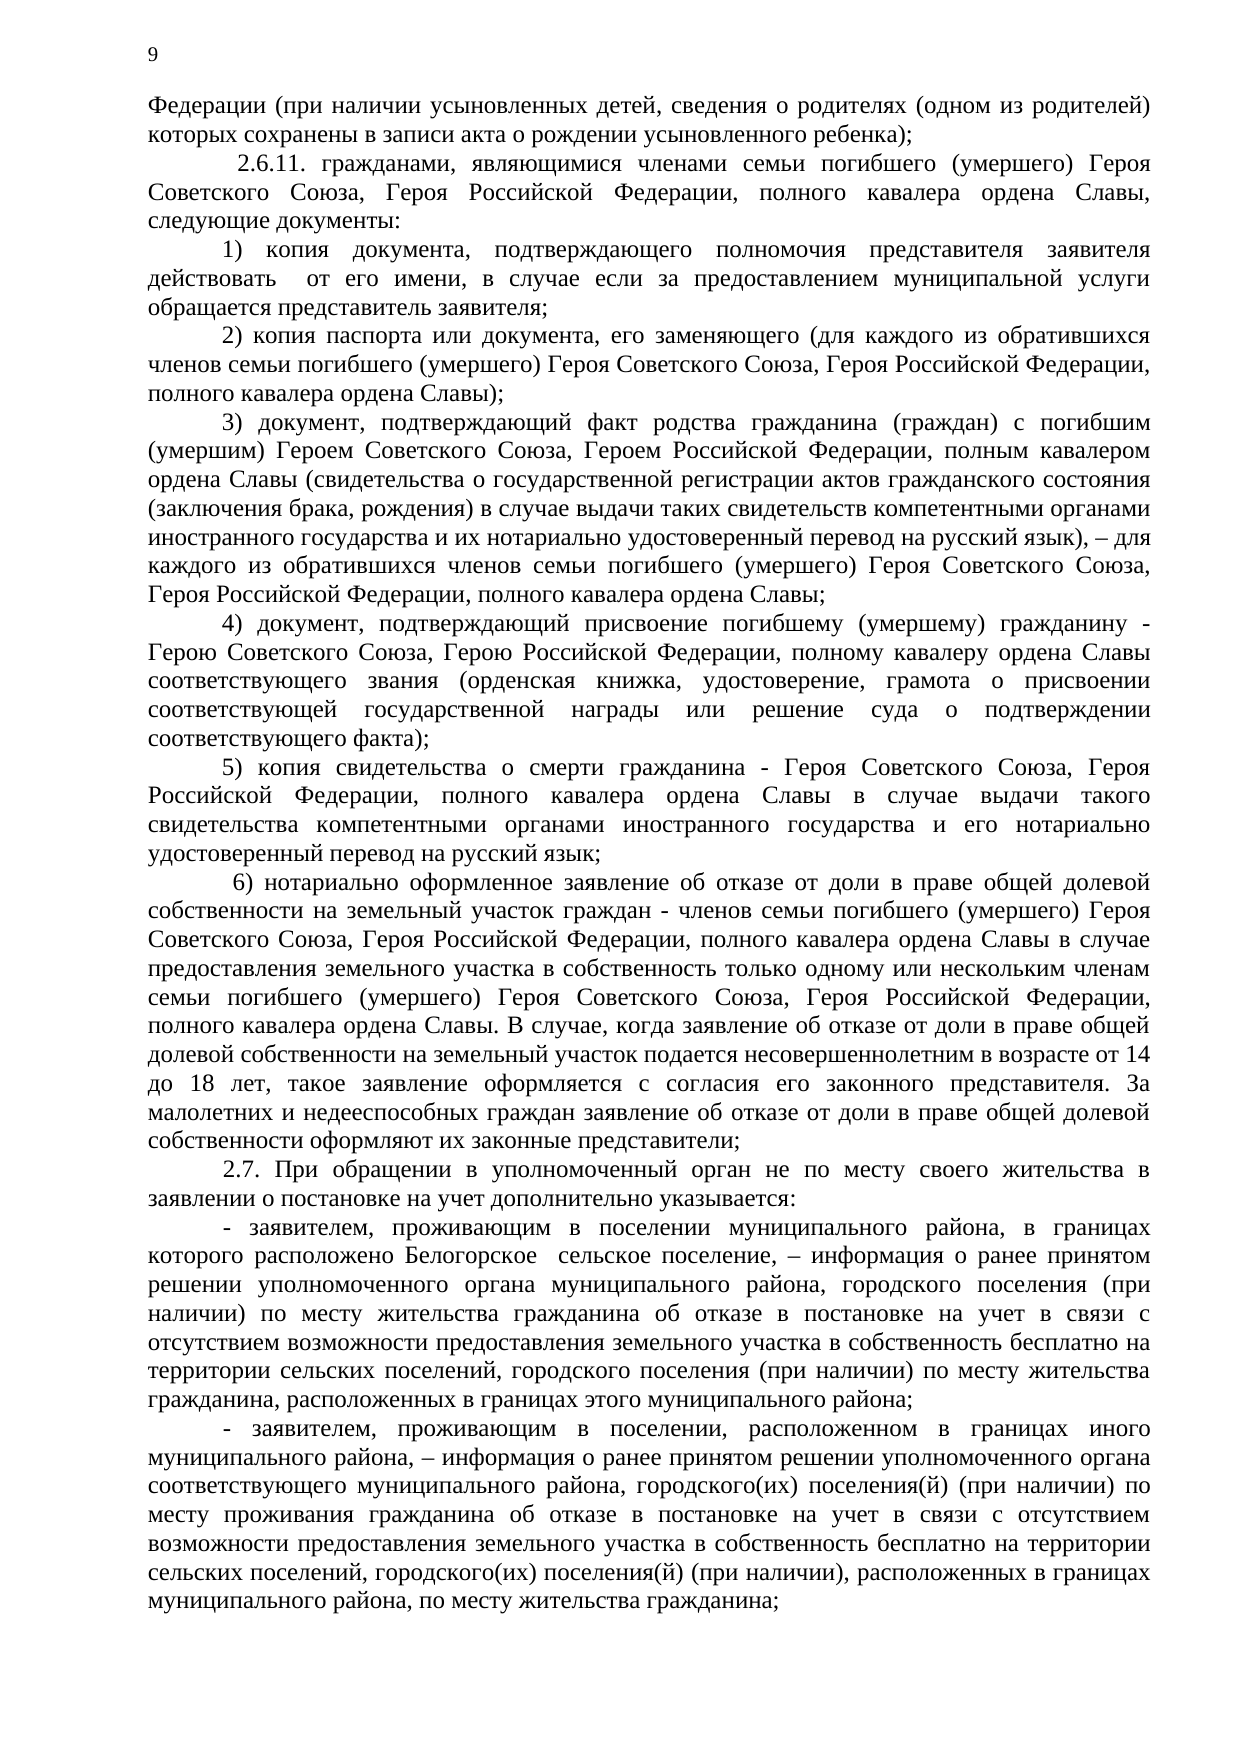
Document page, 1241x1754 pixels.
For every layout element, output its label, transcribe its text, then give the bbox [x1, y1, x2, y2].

text - заявителем, проживающим в поселении, расположенном в границах иного муниципального района, – информация о ранее принятом решении уполномоченного органа соответствующего муниципального района, городского(их) поселения(й) (при наличии) по месту проживания гражданина об отказе в постановке на учет в связи с отсутствием возможности предоставления земельного участка в собственность бесплатно на территории сельских поселений, городского(их) поселения(й) (при наличии), расположенных в границах муниципального района, по месту жительства гражданина; [148, 1413, 1152, 1614]
text 5) копия свидетельства о смерти гражданина - Героя Советского Союза, Героя Российской Федерации, полного кавалера ордена Славы в случае выдачи такого свидетельства компетентными органами иностранного государства и его нотариально удостоверенный перевод на русский язык; [148, 752, 1152, 867]
text 1) копия документа, подтверждающего полномочия представителя заявителя действовать от его имени, в случае если за предоставлением муниципальной услуги обращается представитель заявителя; [148, 234, 1152, 320]
text Федерации (при наличии усыновленных детей, сведения о родителях (одном из родителей) которых сохранены в записи акта о рождении усыновленного ребенка); [148, 90, 1152, 148]
text 2) копия паспорта или документа, его заменяющего (для каждого из обратившихся членов семьи погибшего (умершего) Героя Советского Союза, Героя Российской Федерации, полного кавалера ордена Славы); [148, 320, 1152, 407]
text 4) документ, подтверждающий присвоение погибшему (умершему) гражданину - Герою Советского Союза, Герою Российской Федерации, полному кавалеру ордена Славы соответствующего звания (орденская книжка, удостоверение, грамота о присвоении соответствующей государственной награды или решение суда о подтверждении соответствующего факта); [148, 608, 1152, 752]
text 6) нотариально оформленное заявление об отказе от доли в праве общей долевой собственности на земельный участок граждан - членов семьи погибшего (умершего) Героя Советского Союза, Героя Российской Федерации, полного кавалера ордена Славы в случае предоставления земельного участка в собственность только одному или нескольким членам семьи погибшего (умершего) Героя Советского Союза, Героя Российской Федерации, полного кавалера ордена Славы. В случае, когда заявление об отказе от доли в праве общей долевой собственности на земельный участок подается несовершеннолетним в возрасте от 14 до 18 лет, такое заявление оформляется с согласия его законного представителя. За малолетних и недееспособных граждан заявление об отказе от доли в праве общей долевой собственности оформляют их законные представители; [148, 867, 1152, 1154]
text 3) документ, подтверждающий факт родства гражданина (граждан) с погибшим (умершим) Героем Советского Союза, Героем Российской Федерации, полным кавалером ордена Славы (свидетельства о государственной регистрации актов гражданского состояния (заключения брака, рождения) в случае выдачи таких свидетельств компетентными органами иностранного государства и их нотариально удостоверенный перевод на русский язык), – для каждого из обратившихся членов семьи погибшего (умершего) Героя Советского Союза, Героя Российской Федерации, полного кавалера ордена Славы; [148, 407, 1152, 608]
text 2.6.11. гражданами, являющимися членами семьи погибшего (умершего) Героя Советского Союза, Героя Российской Федерации, полного кавалера ордена Славы, следующие документы: [148, 148, 1152, 234]
text 2.7. При обращении в уполномоченный орган не по месту своего жительства в заявлении о постановке на учет дополнительно указывается: [148, 1154, 1152, 1212]
text - заявителем, проживающим в поселении муниципального района, в границах которого расположено Белогорское сельское поселение, – информация о ранее принятом решении уполномоченного органа муниципального района, городского поселения (при наличии) по месту жительства гражданина об отказе в постановке на учет в связи с отсутствием возможности предоставления земельного участка в собственность бесплатно на территории сельских поселений, городского поселения (при наличии) по месту жительства гражданина, расположенных в границах этого муниципального района; [148, 1212, 1152, 1413]
